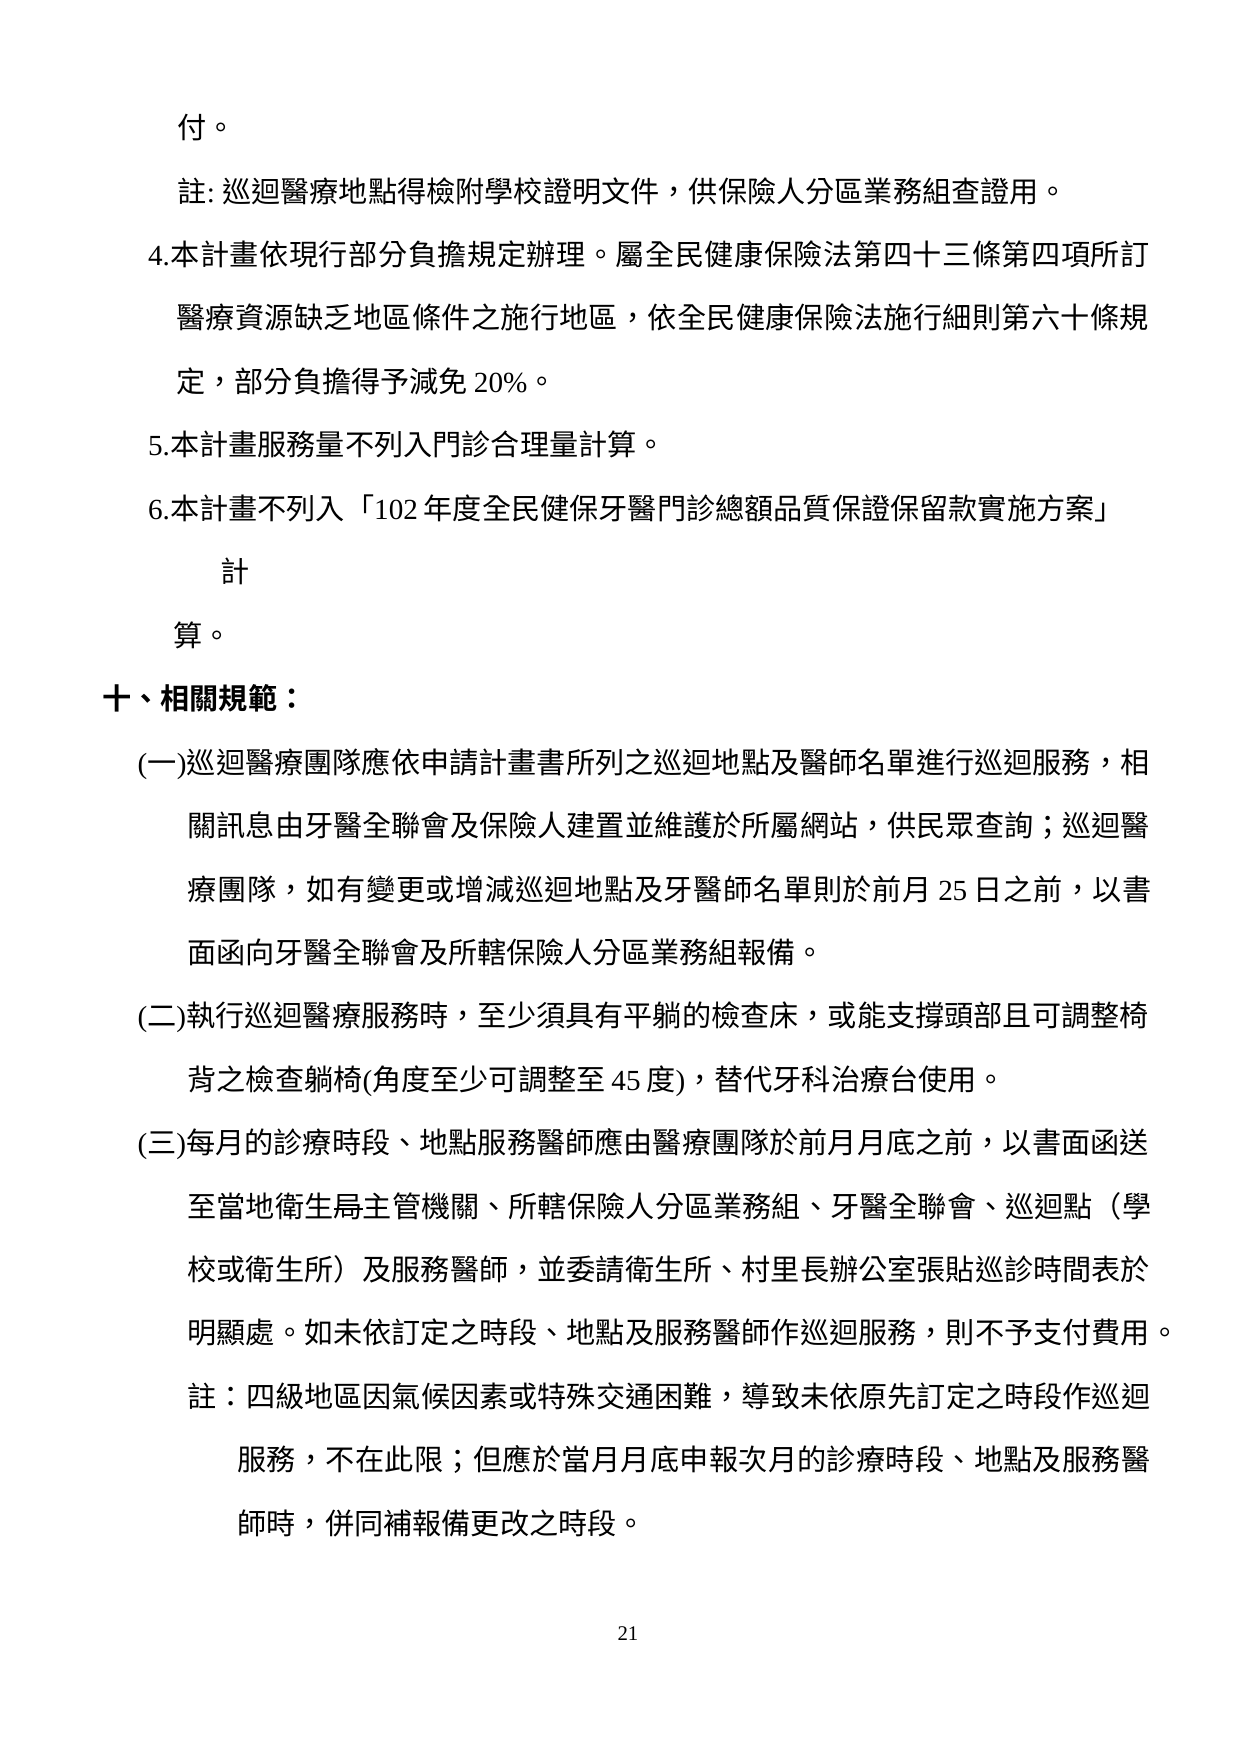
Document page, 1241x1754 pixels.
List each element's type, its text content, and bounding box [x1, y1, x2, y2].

text 十、相關規範： [102, 676, 1152, 718]
text 算。 [173, 612, 1152, 654]
text 4.本計畫依現行部分負擔規定辦理。屬全民健康保險法第四十三條第四項所訂醫療資源缺乏地區條件之施行地區，依全民健康保險法施行細則第六十條規定，部分負擔得予減免20%。 [148, 232, 1152, 401]
text 註：四級地區因氣候因素或特殊交通困難，導致未依原先訂定之時段作巡迴服務，不在此限；但應於當月月底申報次月的診療時段、地點及服務醫師時，併同補報備更改之時段。 [187, 1373, 1152, 1543]
text (一)巡迴醫療團隊應依申請計畫書所列之巡迴地點及醫師名單進行巡迴服務，相關訊息由牙醫全聯會及保險人建置並維護於所屬網站，供民眾查詢；巡迴醫療團隊，如有變更或增減巡迴地點及牙醫師名單則於前月25日之前，以書面函向牙醫全聯會及所轄保險人分區業務組報備。 [137, 739, 1152, 972]
text (二)執行巡迴醫療服務時，至少須具有平躺的檢查床，或能支撐頭部且可調整椅背之檢查躺椅(角度至少可調整至45度)，替代牙科治療台使用。 [137, 993, 1152, 1099]
text (三)每月的診療時段、地點服務醫師應由醫療團隊於前月月底之前，以書面函送至當地衛生局主管機關、所轄保險人分區業務組、牙醫全聯會、巡迴點（學校或衛生所）及服務醫師，並委請衛生所、村里長辦公室張貼巡診時間表於明顯處。如未依訂定之時段、地點及服務醫師作巡迴服務，則不予支付費用。 [137, 1120, 1152, 1352]
text 6.本計畫不列入「102年度全民健保牙醫門診總額品質保證保留款實施方案」計 [148, 485, 1152, 591]
text 付。 [148, 105, 1152, 147]
text 5.本計畫服務量不列入門診合理量計算。 [103, 422, 1152, 464]
text 註: 巡迴醫療地點得檢附學校證明文件，供保險人分區業務組查證用。 [177, 168, 1152, 211]
